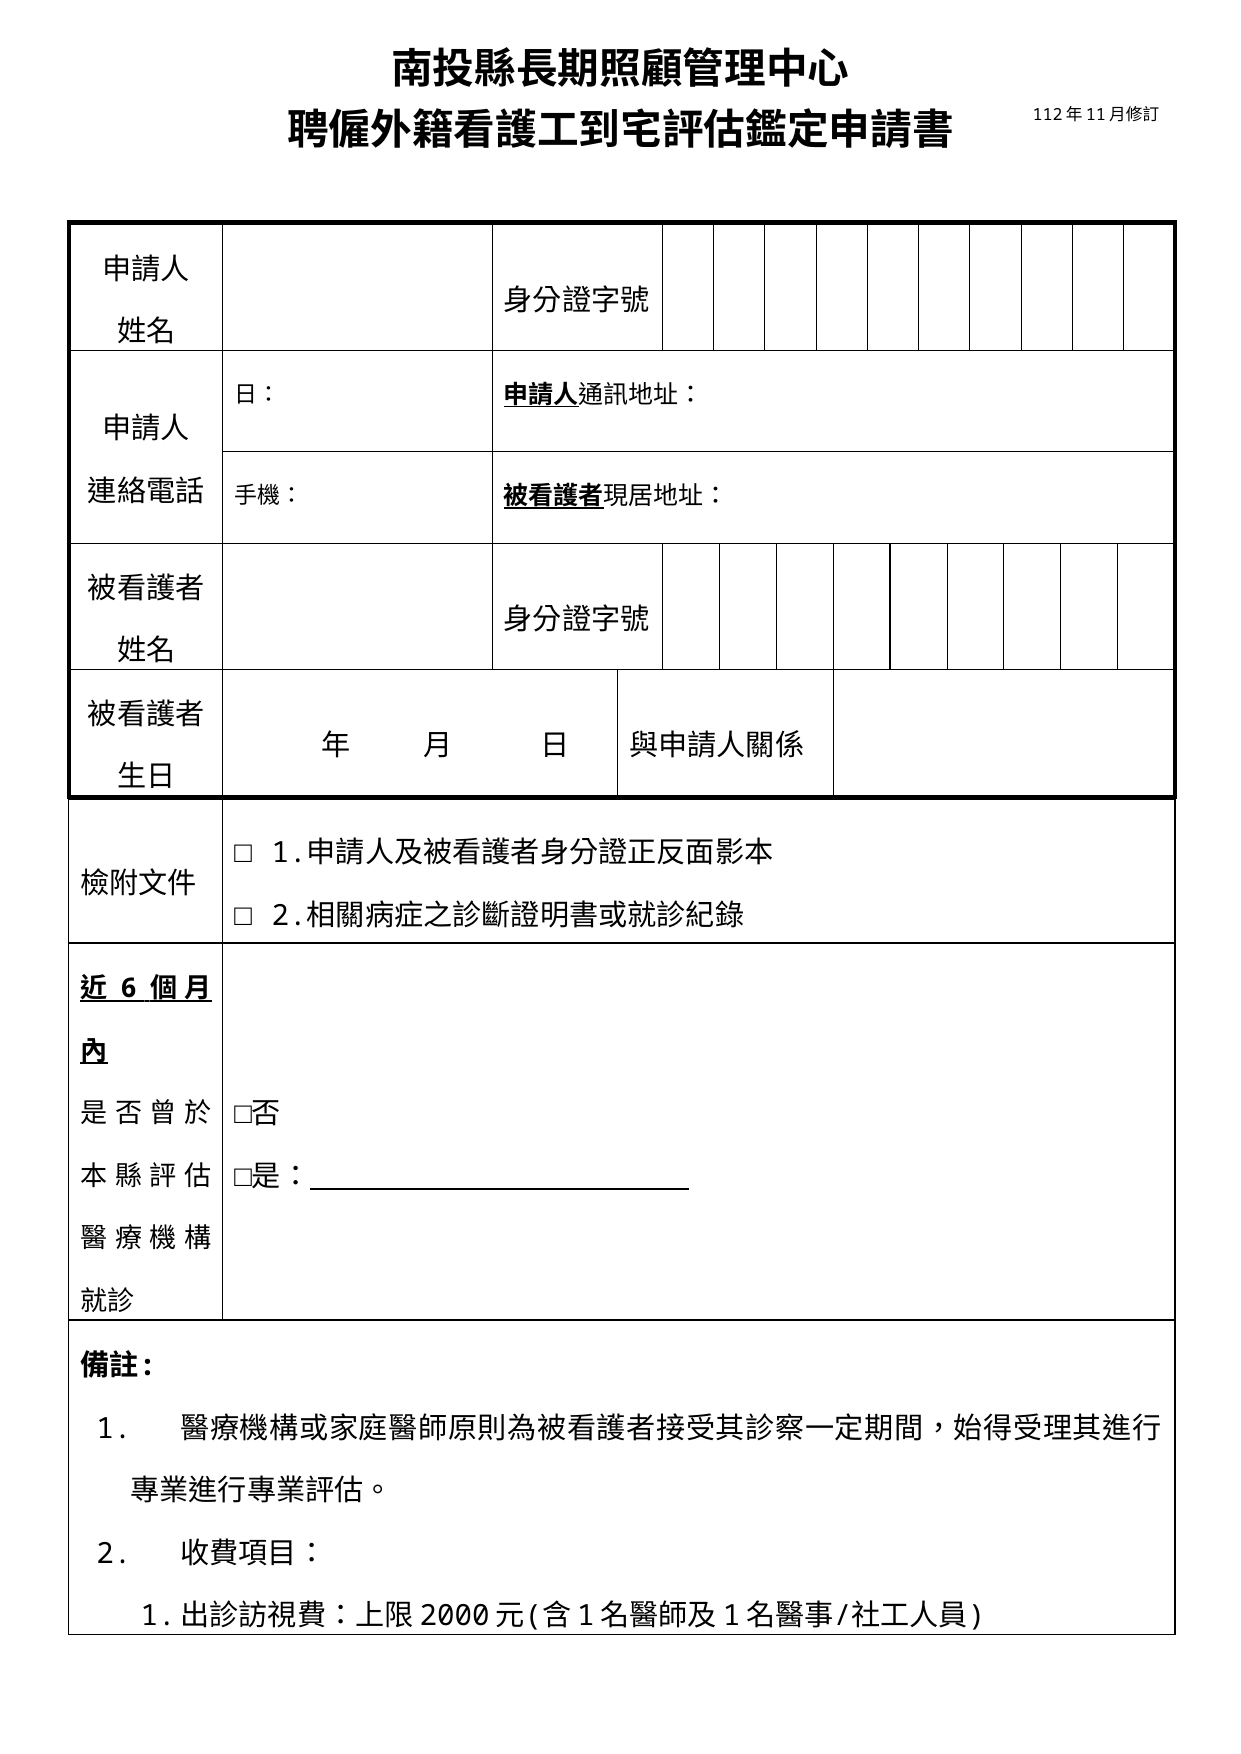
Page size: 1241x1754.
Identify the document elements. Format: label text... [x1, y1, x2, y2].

table_cell [663, 544, 719, 669]
table_cell 1.申請人及被看護者身分證正反面影本 2.相關病症之診斷證明書或就診紀錄 [223, 800, 1174, 942]
text 112年11月修訂 [1032, 101, 1166, 125]
table_cell 日： [223, 351, 492, 451]
table_cell 被看護者 生日 [71, 670, 222, 795]
table_header 身分證字號 [493, 225, 662, 350]
table_cell [720, 544, 776, 669]
table_cell 申請人 連絡電話 [71, 351, 222, 543]
table_cell 與申請人關係 [618, 670, 833, 795]
table_cell [1118, 544, 1173, 669]
table_cell 近6個月內 是否曾於本縣評估醫療機構就診 [69, 944, 222, 1319]
table_cell 身分證字號 [493, 544, 662, 669]
table_header [1124, 324, 1173, 350]
table_cell [1004, 544, 1060, 669]
table_cell 檢附文件 [69, 800, 222, 942]
table_cell □否 □是： [223, 944, 1174, 1319]
table_header [868, 225, 918, 350]
table_cell [777, 544, 833, 669]
table_cell 被看護者現居地址： [493, 452, 1173, 543]
table_cell 申請人通訊地址： [493, 351, 1173, 451]
table_header [1073, 324, 1123, 350]
table_cell [223, 544, 492, 669]
table_cell [948, 544, 1003, 669]
table_header [765, 225, 816, 350]
table_header [1022, 324, 1072, 350]
table_header [223, 225, 492, 350]
table_header [817, 225, 867, 350]
table_header [919, 225, 969, 350]
table_cell 年 月 日 [223, 670, 617, 795]
table_header [970, 225, 1021, 350]
table_header 申請人 姓名 [71, 225, 222, 350]
table_cell 手機： [223, 452, 492, 543]
table_cell [834, 544, 889, 669]
table_header [663, 225, 713, 350]
table_header [714, 225, 764, 350]
table_cell [891, 544, 947, 669]
table_cell 被看護者 姓名 [71, 544, 222, 669]
table_cell [1061, 544, 1117, 669]
table_cell [834, 670, 1173, 795]
table_cell 備註: 醫療機構或家庭醫師原則為被看護者接受其診察一定期間，始得受理其進行專業進行專業評估。 收費項目： 出診訪視費：上限2000元(含1名醫師及1名醫事/社工人員) 評估鑑定費：上限1000元(含病症暨失能診斷證明書開立及郵寄費用) 交通費：依南投縣計程車運價(來回一趟) ●以上費用均需民眾自付，如經到宅專業評估結果未達申請外籍看護工標準者，恕無法退還。 [69, 1321, 1174, 1634]
